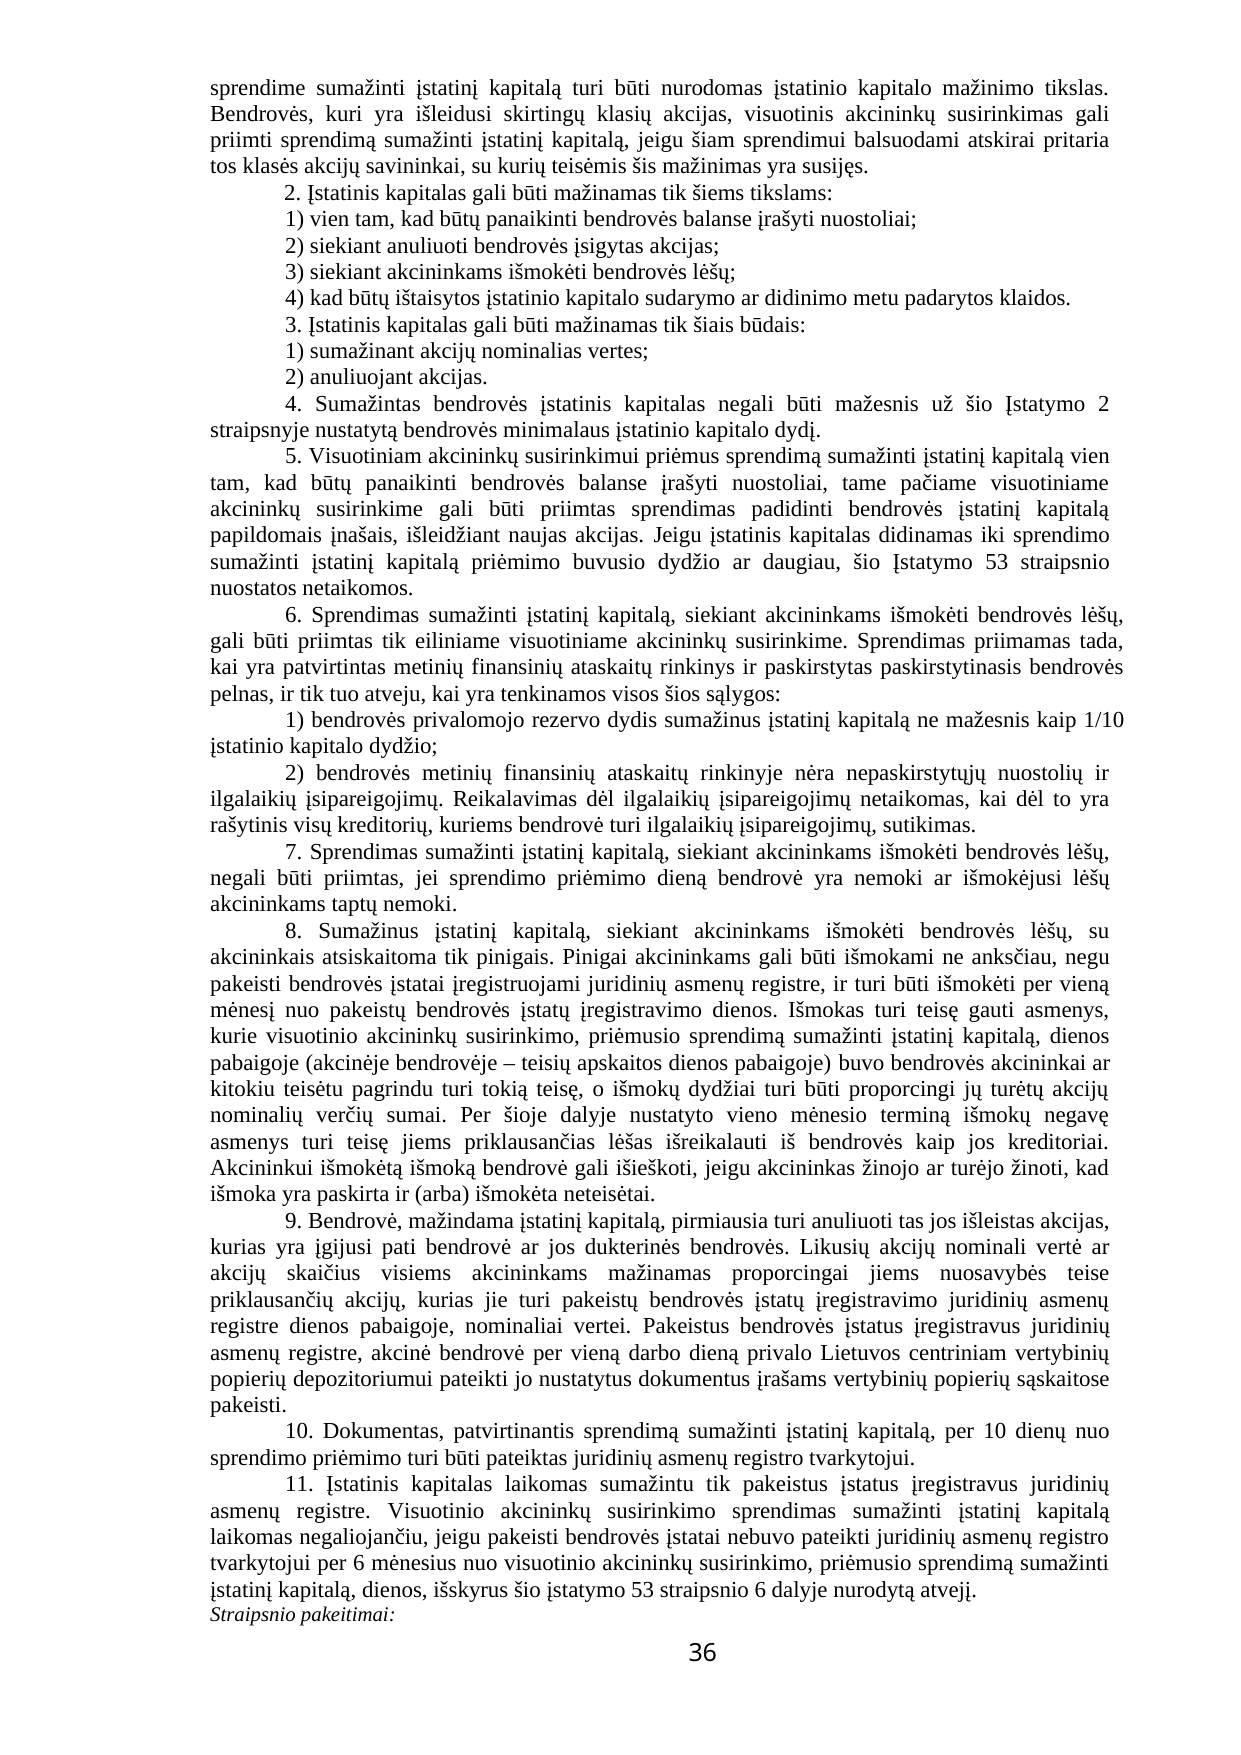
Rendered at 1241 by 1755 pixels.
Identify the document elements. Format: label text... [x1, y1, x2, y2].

text 2) siekiant anuliuoti bendrovės įsigytas akcijas; [210, 232, 1111, 258]
text 9. Bendrovė, mažindama įstatinį kapitalą, pirmiausia turi anuliuoti tas jos išleistas akcijas, kurias yra įgijusi pati bendrovė ar jos dukterinės bendrovės. Likusių akcijų nominali vertė ar akcijų skaičius visiems akcininkams mažinamas proporcingai jiems nuosavybės teise priklausančių akcijų, kurias jie turi pakeistų bendrovės įstatų įregistravimo juridinių asmenų registre dienos pabaigoje, nominaliai vertei. Pakeistus bendrovės įstatus įregistravus juridinių asmenų registre, akcinė bendrovė per vieną darbo dieną privalo Lietuvos centriniam vertybinių popierių depozitoriumui pateikti jo nustatytus dokumentus įrašams vertybinių popierių sąskaitose pakeisti. [210, 1207, 1111, 1418]
text 7. Sprendimas sumažinti įstatinį kapitalą, siekiant akcininkams išmokėti bendrovės lėšų, negali būti priimtas, jei sprendimo priėmimo dieną bendrovė yra nemoki ar išmokėjusi lėšų akcininkams taptų nemoki. [210, 838, 1111, 917]
text 1) bendrovės privalomojo rezervo dydis sumažinus įstatinį kapitalą ne mažesnis kaip 1/10 įstatinio kapitalo dydžio; [210, 706, 1126, 759]
text 3) siekiant akcininkams išmokėti bendrovės lėšų; [210, 258, 1111, 284]
text 2. Įstatinis kapitalas gali būti mažinamas tik šiems tikslams: [210, 179, 1111, 205]
text 2) bendrovės metinių finansinių ataskaitų rinkinyje nėra nepaskirstytųjų nuostolių ir ilgalaikių įsipareigojimų. Reikalavimas dėl ilgalaikių įsipareigojimų netaikomas, kai dėl to yra rašytinis visų kreditorių, kuriems bendrovė turi ilgalaikių įsipareigojimų, sutikimas. [210, 759, 1111, 838]
text 6. Sprendimas sumažinti įstatinį kapitalą, siekiant akcininkams išmokėti bendrovės lėšų, gali būti priimtas tik eiliniame visuotiniame akcininkų susirinkime. Sprendimas priimamas tada, kai yra patvirtintas metinių finansinių ataskaitų rinkinys ir paskirstytas paskirstytinasis bendrovės pelnas, ir tik tuo atveju, kai yra tenkinamos visos šios sąlygos: [210, 601, 1126, 706]
text 2) anuliuojant akcijas. [210, 363, 1111, 390]
text Straipsnio pakeitimai: [210, 1602, 1111, 1626]
text 1) sumažinant akcijų nominalias vertes; [210, 337, 1111, 363]
text 1) vien tam, kad būtų panaikinti bendrovės balanse įrašyti nuostoliai; [210, 205, 1111, 232]
text 5. Visuotiniam akcininkų susirinkimui priėmus sprendimą sumažinti įstatinį kapitalą vien tam, kad būtų panaikinti bendrovės balanse įrašyti nuostoliai, tame pačiame visuotiniame akcininkų susirinkime gali būti priimtas sprendimas padidinti bendrovės įstatinį kapitalą papildomais įnašais, išleidžiant naujas akcijas. Jeigu įstatinis kapitalas didinamas iki sprendimo sumažinti įstatinį kapitalą priėmimo buvusio dydžio ar daugiau, šio Įstatymo 53 straipsnio nuostatos netaikomos. [210, 442, 1111, 601]
text 10. Dokumentas, patvirtinantis sprendimą sumažinti įstatinį kapitalą, per 10 dienų nuo sprendimo priėmimo turi būti pateiktas juridinių asmenų registro tvarkytojui. [210, 1418, 1111, 1470]
text 4. Sumažintas bendrovės įstatinis kapitalas negali būti mažesnis už šio Įstatymo 2 straipsnyje nustatytą bendrovės minimalaus įstatinio kapitalo dydį. [210, 390, 1111, 442]
text 11. Įstatinis kapitalas laikomas sumažintu tik pakeistus įstatus įregistravus juridinių asmenų registre. Visuotinio akcininkų susirinkimo sprendimas sumažinti įstatinį kapitalą laikomas negaliojančiu, jeigu pakeisti bendrovės įstatai nebuvo pateikti juridinių asmenų registro tvarkytojui per 6 mėnesius nuo visuotinio akcininkų susirinkimo, priėmusio sprendimą sumažinti įstatinį kapitalą, dienos, išskyrus šio įstatymo 53 straipsnio 6 dalyje nurodytą atvejį. [210, 1470, 1111, 1602]
text 3. Įstatinis kapitalas gali būti mažinamas tik šiais būdais: [210, 311, 1111, 337]
text 8. Sumažinus įstatinį kapitalą, siekiant akcininkams išmokėti bendrovės lėšų, su akcininkais atsiskaitoma tik pinigais. Pinigai akcininkams gali būti išmokami ne anksčiau, negu pakeisti bendrovės įstatai įregistruojami juridinių asmenų registre, ir turi būti išmokėti per vieną mėnesį nuo pakeistų bendrovės įstatų įregistravimo dienos. Išmokas turi teisę gauti asmenys, kurie visuotinio akcininkų susirinkimo, priėmusio sprendimą sumažinti įstatinį kapitalą, dienos pabaigoje (akcinėje bendrovėje – teisių apskaitos dienos pabaigoje) buvo bendrovės akcininkai ar kitokiu teisėtu pagrindu turi tokią teisę, o išmokų dydžiai turi būti proporcingi jų turėtų akcijų nominalių verčių sumai. Per šioje dalyje nustatyto vieno mėnesio terminą išmokų negavę asmenys turi teisę jiems priklausančias lėšas išreikalauti iš bendrovės kaip jos kreditoriai. Akcininkui išmokėtą išmoką bendrovė gali išieškoti, jeigu akcininkas žinojo ar turėjo žinoti, kad išmoka yra paskirta ir (arba) išmokėta neteisėtai. [210, 917, 1111, 1207]
text sprendime sumažinti įstatinį kapitalą turi būti nurodomas įstatinio kapitalo mažinimo tikslas. Bendrovės, kuri yra išleidusi skirtingų klasių akcijas, visuotinis akcininkų susirinkimas gali priimti sprendimą sumažinti įstatinį kapitalą, jeigu šiam sprendimui balsuodami atskirai pritaria tos klasės akcijų savininkai, su kurių teisėmis šis mažinimas yra susijęs. [210, 73, 1111, 179]
text 4) kad būtų ištaisytos įstatinio kapitalo sudarymo ar didinimo metu padarytos klaidos. [210, 284, 1111, 311]
